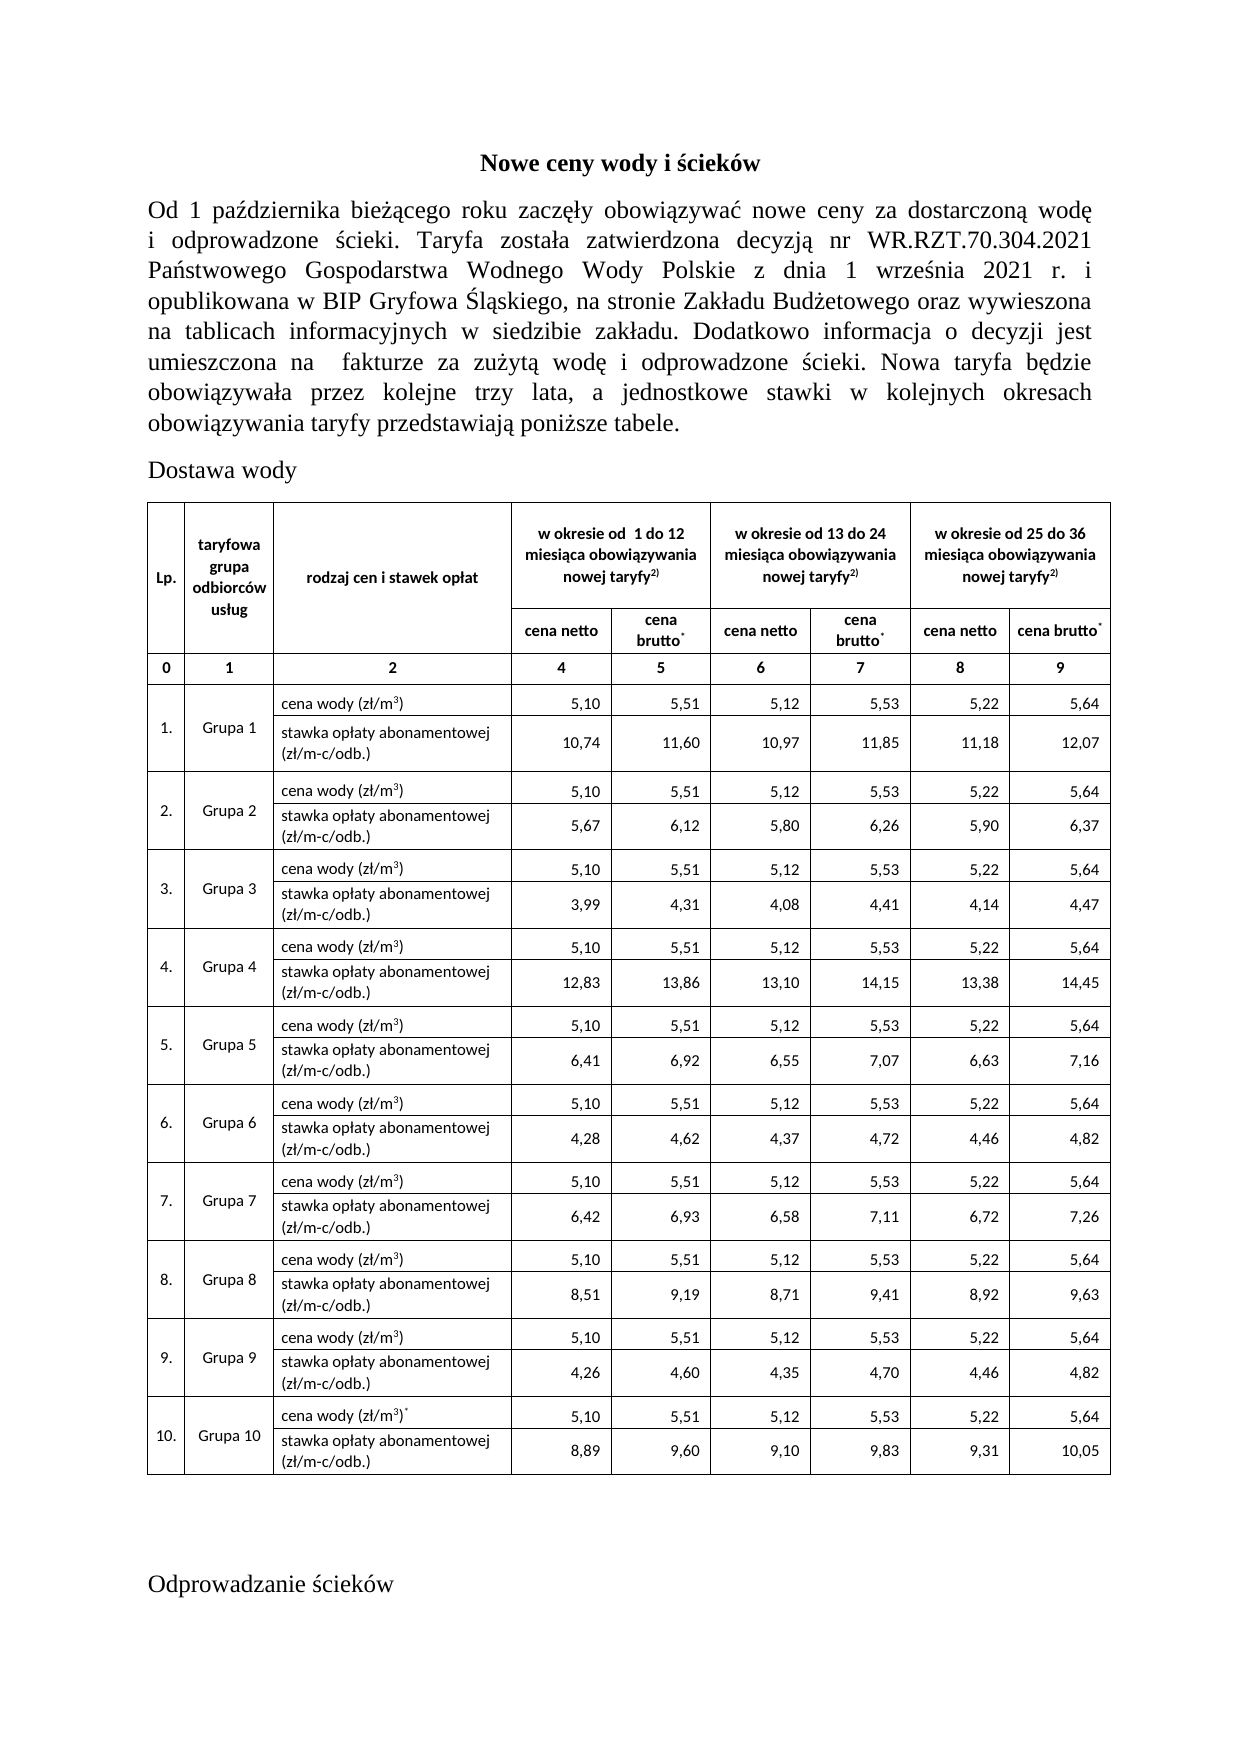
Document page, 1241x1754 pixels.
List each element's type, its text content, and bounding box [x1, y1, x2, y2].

table_cell 7. [148, 1163, 184, 1240]
table_cell 5,53 [811, 685, 910, 715]
table_cell 5,51 [612, 1085, 710, 1115]
table_cell 5,22 [911, 1007, 1009, 1037]
table_cell cena wody (zł/m3) [274, 772, 511, 802]
table_cell 4,08 [711, 882, 810, 927]
table_cell cena wody (zł/m3) [274, 1241, 511, 1271]
table_cell 13,86 [612, 960, 710, 1006]
table_cell cena netto [711, 609, 810, 652]
table_cell 6,93 [612, 1194, 710, 1240]
table_cell 5,22 [911, 1319, 1009, 1349]
table_cell 5,64 [1010, 685, 1110, 715]
table_cell 6,92 [612, 1038, 710, 1084]
text Od 1 października bieżącego roku zaczęły obowiązywać nowe ceny za dostarczoną wodę i odprowadzone ścieki. Taryfa została zatwierdzona decyzją nr WR.RZT.70.304.2021 Państwowego Gospodarstwa Wodnego Wody Polskie z dnia 1 września 2021 r. i opublikowana w BIP Gryfowa Śląskiego, na stronie Zakładu Budżetowego oraz wywieszona na tablicach informacyjnych w siedzibie zakładu. Dodatkowo informacja o decyzji jest umieszczona na fakturze za zużytą wodę i odprowadzone ścieki. Nowa taryfa będzie obowiązywała przez kolejne trzy lata, a jednostkowe stawki w kolejnych okresach obowiązywania taryfy przedstawiają poniższe tabele. [148, 195, 1093, 436]
table_cell 5,12 [711, 1007, 810, 1037]
table_cell 7,26 [1010, 1194, 1110, 1240]
table_cell 5,22 [911, 1241, 1009, 1271]
table_cell 5,64 [1010, 1397, 1110, 1427]
table_cell 5,64 [1010, 1163, 1110, 1193]
table_cell 1. [148, 685, 184, 771]
table_cell stawka opłaty abonamentowej (zł/m-c/odb.) [274, 1194, 511, 1240]
table_cell 5,10 [512, 1241, 611, 1271]
table_cell 5,10 [512, 1163, 611, 1193]
table_cell Grupa 2 [185, 772, 273, 849]
table_cell 5,51 [612, 850, 710, 881]
table_cell Grupa 5 [185, 1007, 273, 1084]
table_cell 5,12 [711, 929, 810, 959]
table_cell 5,67 [512, 804, 611, 849]
table_cell 5,51 [612, 1163, 710, 1193]
table_cell 4,82 [1010, 1116, 1110, 1162]
table_cell 9. [148, 1319, 184, 1396]
table_cell 5,51 [612, 772, 710, 802]
table_cell cena wody (zł/m3) [274, 850, 511, 881]
table_cell 5,22 [911, 850, 1009, 881]
table_cell cena wody (zł/m3) [274, 929, 511, 959]
table_cell 5,22 [911, 772, 1009, 802]
table_cell 5,51 [612, 1319, 710, 1349]
table_cell 2. [148, 772, 184, 849]
table_header Lp. [148, 503, 184, 652]
table_cell 5,51 [612, 1241, 710, 1271]
table_cell 11,18 [911, 716, 1009, 771]
table_cell cena brutto* [1010, 609, 1110, 652]
table_cell 5,22 [911, 929, 1009, 959]
table_cell 5. [148, 1007, 184, 1084]
table_cell 5,53 [811, 772, 910, 802]
table_cell 5,64 [1010, 850, 1110, 881]
table_cell stawka opłaty abonamentowej (zł/m-c/odb.) [274, 1350, 511, 1396]
table_cell 8,51 [512, 1272, 611, 1318]
table_cell 5 [612, 654, 710, 684]
table_cell 5,10 [512, 1007, 611, 1037]
table_cell 10,74 [512, 716, 611, 771]
table_cell 5,10 [512, 850, 611, 881]
table_header w okresie od 1 do 12 miesiąca obowiązywania nowej taryfy2) [512, 503, 710, 608]
table_cell 6,63 [911, 1038, 1009, 1084]
table_cell 5,22 [911, 685, 1009, 715]
table_cell 11,60 [612, 716, 710, 771]
table_cell Grupa 8 [185, 1241, 273, 1318]
table_cell cena wody (zł/m3) [274, 1163, 511, 1193]
table_cell 5,22 [911, 1163, 1009, 1193]
table_cell Grupa 6 [185, 1085, 273, 1162]
table_cell 5,12 [711, 772, 810, 802]
table_cell 4,35 [711, 1350, 810, 1396]
table_cell 8,89 [512, 1429, 611, 1474]
table_cell cena wody (zł/m3) [274, 1319, 511, 1349]
table_cell Grupa 10 [185, 1397, 273, 1474]
table_cell 5,51 [612, 929, 710, 959]
table_cell 6 [711, 654, 810, 684]
table_cell 5,51 [612, 1007, 710, 1037]
table_cell 5,80 [711, 804, 810, 849]
table_cell 5,10 [512, 1085, 611, 1115]
table_cell 4,47 [1010, 882, 1110, 927]
table_cell stawka opłaty abonamentowej (zł/m-c/odb.) [274, 882, 511, 927]
table_cell 3,99 [512, 882, 611, 927]
table_cell 6,12 [612, 804, 710, 849]
table_cell 5,10 [512, 772, 611, 802]
table_cell 4,28 [512, 1116, 611, 1162]
table_cell 5,64 [1010, 929, 1110, 959]
table_cell stawka opłaty abonamentowej (zł/m-c/odb.) [274, 1038, 511, 1084]
table_cell 4,72 [811, 1116, 910, 1162]
table_cell 5,53 [811, 1319, 910, 1349]
table_header w okresie od 25 do 36 miesiąca obowiązywania nowej taryfy2) [911, 503, 1110, 608]
table_cell 4 [512, 654, 611, 684]
table_cell 5,53 [811, 1007, 910, 1037]
table_cell 10. [148, 1397, 184, 1474]
table_header w okresie od 13 do 24 miesiąca obowiązywania nowej taryfy2) [711, 503, 910, 608]
table_cell 4,37 [711, 1116, 810, 1162]
table_cell cena wody (zł/m3) [274, 1007, 511, 1037]
table_cell 10,05 [1010, 1429, 1110, 1474]
table_cell 5,12 [711, 685, 810, 715]
table_cell 5,12 [711, 1319, 810, 1349]
table_cell 11,85 [811, 716, 910, 771]
table_cell stawka opłaty abonamentowej (zł/m-c/odb.) [274, 716, 511, 771]
table_cell 5,12 [711, 1163, 810, 1193]
table_cell 5,53 [811, 1241, 910, 1271]
table_cell 6,58 [711, 1194, 810, 1240]
table_cell 2 [274, 654, 511, 684]
table_cell 13,10 [711, 960, 810, 1006]
table_cell 5,64 [1010, 1241, 1110, 1271]
table_cell 9,19 [612, 1272, 710, 1318]
table_cell 8 [911, 654, 1009, 684]
table_cell 8. [148, 1241, 184, 1318]
table_cell 5,10 [512, 1319, 611, 1349]
table_cell 5,22 [911, 1085, 1009, 1115]
table_cell stawka opłaty abonamentowej (zł/m-c/odb.) [274, 804, 511, 849]
table_cell 7,16 [1010, 1038, 1110, 1084]
table_cell Grupa 3 [185, 850, 273, 927]
table_cell 4,26 [512, 1350, 611, 1396]
table_cell 5,64 [1010, 1085, 1110, 1115]
table_cell 4,31 [612, 882, 710, 927]
table_cell cena wody (zł/m3)* [274, 1397, 511, 1427]
table_cell 0 [148, 654, 184, 684]
table_cell 5,12 [711, 850, 810, 881]
table_cell cena brutto* [811, 609, 910, 652]
table_cell 9,83 [811, 1429, 910, 1474]
table_cell 9,31 [911, 1429, 1009, 1474]
table_cell 9,63 [1010, 1272, 1110, 1318]
table_cell 4,62 [612, 1116, 710, 1162]
table_cell 7,11 [811, 1194, 910, 1240]
table_cell 5,64 [1010, 1007, 1110, 1037]
table_cell 5,51 [612, 685, 710, 715]
table_cell 6,55 [711, 1038, 810, 1084]
table_header taryfowa grupa odbiorców usług [185, 503, 273, 652]
table_cell 5,51 [612, 1397, 710, 1427]
text Nowe ceny wody i ścieków [148, 148, 1093, 176]
table_cell 5,53 [811, 850, 910, 881]
table_cell 5,64 [1010, 1319, 1110, 1349]
table_cell 5,10 [512, 929, 611, 959]
table_cell 5,10 [512, 1397, 611, 1427]
table_cell 5,53 [811, 1163, 910, 1193]
table_cell 3. [148, 850, 184, 927]
table_cell 4. [148, 929, 184, 1006]
table_cell 12,07 [1010, 716, 1110, 771]
table_cell stawka opłaty abonamentowej (zł/m-c/odb.) [274, 1116, 511, 1162]
table_cell cena netto [911, 609, 1009, 652]
table_cell 6,42 [512, 1194, 611, 1240]
table_cell 5,12 [711, 1085, 810, 1115]
table_cell cena wody (zł/m3) [274, 1085, 511, 1115]
table_cell 4,46 [911, 1116, 1009, 1162]
table_cell cena wody (zł/m3) [274, 685, 511, 715]
table_cell stawka opłaty abonamentowej (zł/m-c/odb.) [274, 960, 511, 1006]
table_cell 5,12 [711, 1397, 810, 1427]
table_header rodzaj cen i stawek opłat [274, 503, 511, 652]
table_cell 4,46 [911, 1350, 1009, 1396]
table_cell 5,53 [811, 1085, 910, 1115]
table_cell Grupa 7 [185, 1163, 273, 1240]
table_cell 14,15 [811, 960, 910, 1006]
table_cell 5,90 [911, 804, 1009, 849]
table_cell 4,41 [811, 882, 910, 927]
table_cell 10,97 [711, 716, 810, 771]
table_cell 4,14 [911, 882, 1009, 927]
table_cell 12,83 [512, 960, 611, 1006]
table_cell cena netto [512, 609, 611, 652]
table_cell 5,64 [1010, 772, 1110, 802]
table_cell 6,41 [512, 1038, 611, 1084]
table_cell 9,10 [711, 1429, 810, 1474]
table_cell Grupa 4 [185, 929, 273, 1006]
table_cell 5,10 [512, 685, 611, 715]
table_cell 6,26 [811, 804, 910, 849]
table_cell stawka opłaty abonamentowej (zł/m-c/odb.) [274, 1272, 511, 1318]
table_cell 6. [148, 1085, 184, 1162]
table_cell 9,60 [612, 1429, 710, 1474]
table_cell 7,07 [811, 1038, 910, 1084]
table_cell 14,45 [1010, 960, 1110, 1006]
table_cell 8,71 [711, 1272, 810, 1318]
table_cell 4,60 [612, 1350, 710, 1396]
table_cell 1 [185, 654, 273, 684]
table_cell 7 [811, 654, 910, 684]
table_cell Grupa 9 [185, 1319, 273, 1396]
table_cell 4,70 [811, 1350, 910, 1396]
table_cell 6,72 [911, 1194, 1009, 1240]
table_cell 9 [1010, 654, 1110, 684]
table_cell 9,41 [811, 1272, 910, 1318]
text Dostawa wody [148, 455, 1093, 483]
text Odprowadzanie ścieków [148, 1569, 1093, 1598]
table_cell Grupa 1 [185, 685, 273, 771]
table_cell 4,82 [1010, 1350, 1110, 1396]
table_cell 5,53 [811, 1397, 910, 1427]
table_cell stawka opłaty abonamentowej (zł/m-c/odb.) [274, 1429, 511, 1474]
table_cell 8,92 [911, 1272, 1009, 1318]
table_cell 5,12 [711, 1241, 810, 1271]
table_cell cena brutto* [612, 609, 710, 652]
table_cell 5,22 [911, 1397, 1009, 1427]
table_cell 5,53 [811, 929, 910, 959]
table_cell 6,37 [1010, 804, 1110, 849]
table_cell 13,38 [911, 960, 1009, 1006]
